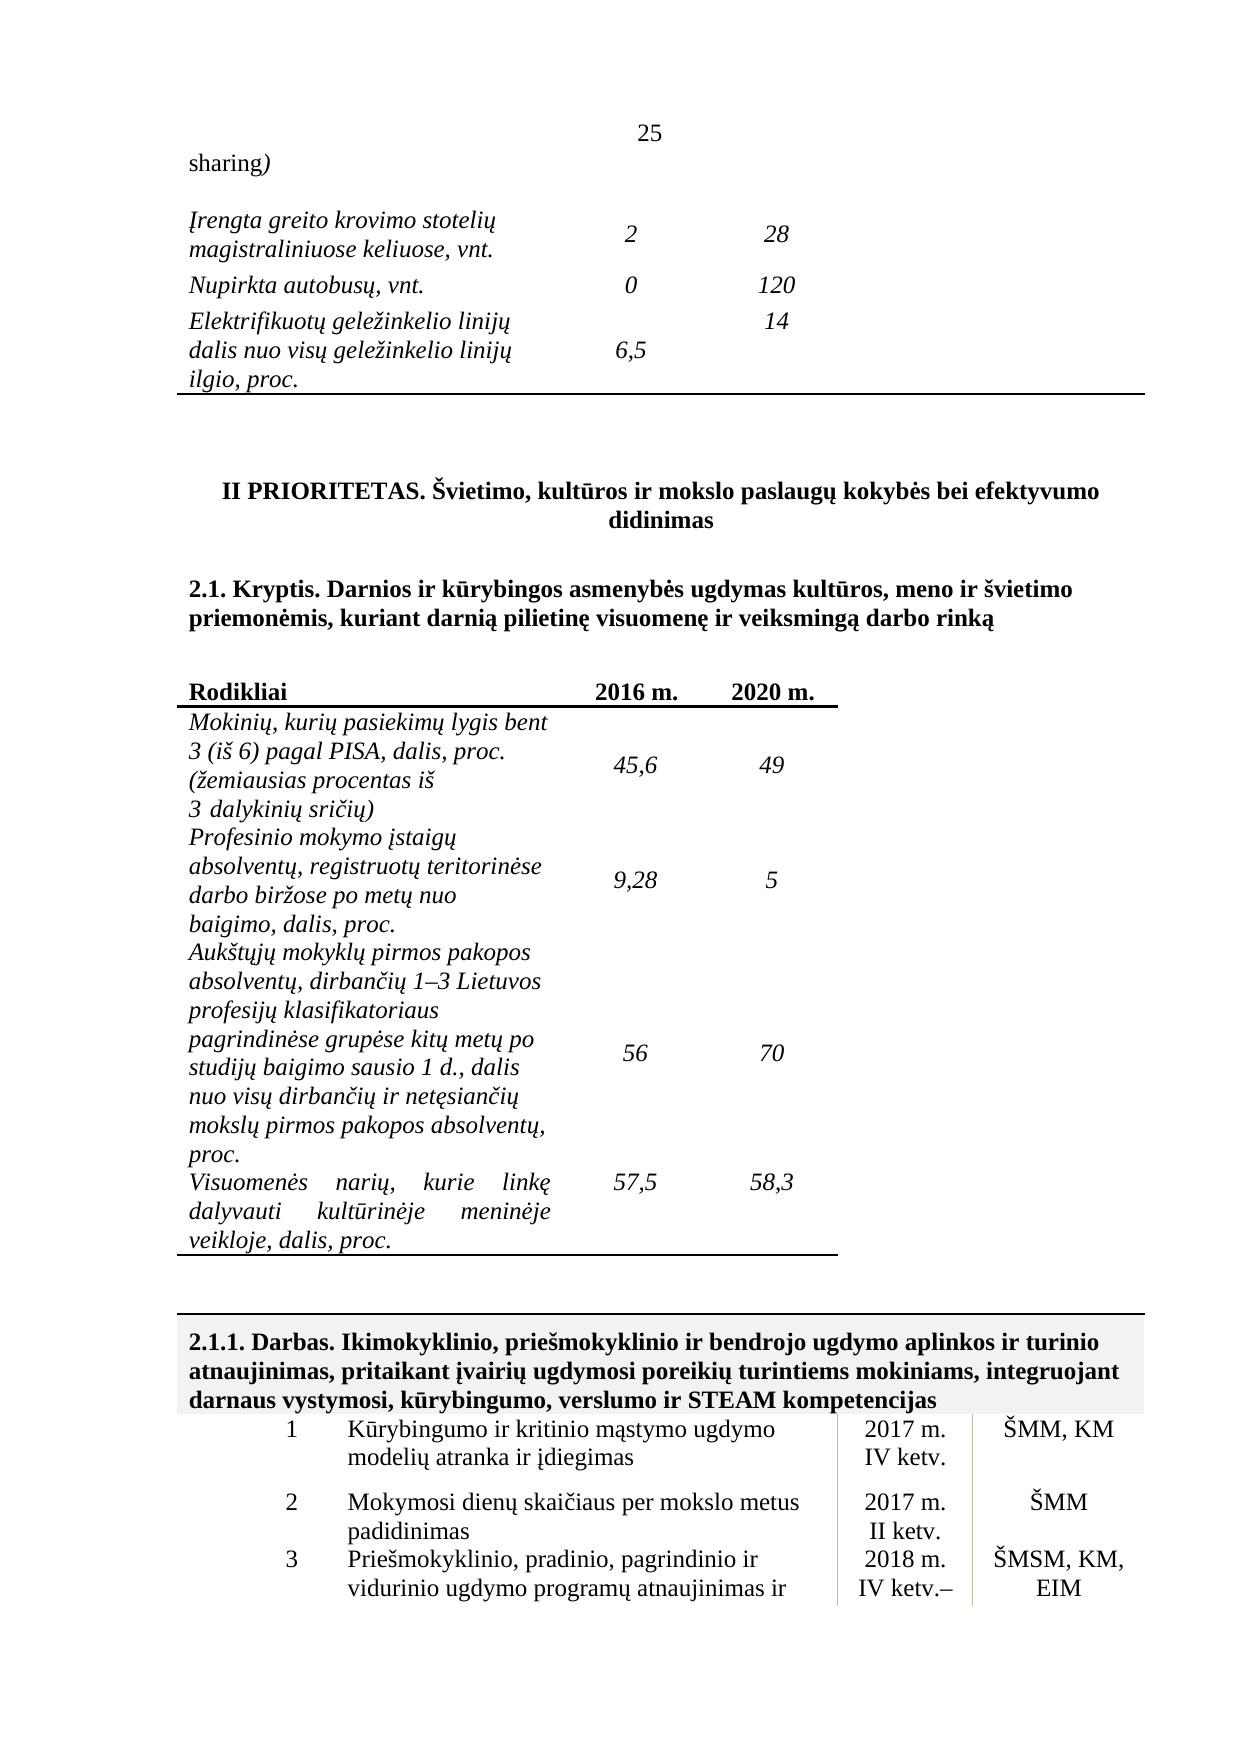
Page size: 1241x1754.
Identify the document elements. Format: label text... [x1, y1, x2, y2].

table_cell [708, 424, 838, 452]
table_cell [838, 823, 973, 937]
table_cell [177, 1487, 247, 1544]
table_cell [565, 1256, 708, 1284]
table_cell [247, 395, 331, 423]
table_cell Mokymosi dienų skaičiaus per mokslo metus padidinimas [336, 1487, 837, 1544]
table_cell [982, 263, 1144, 306]
table_cell [177, 1256, 247, 1284]
table_cell [565, 424, 708, 452]
table_cell 58,3 [708, 1168, 838, 1254]
table_cell [500, 1256, 564, 1284]
table_cell [500, 534, 564, 562]
table_cell [500, 1285, 564, 1313]
table_cell 5 [708, 823, 838, 937]
table_cell [500, 671, 564, 705]
table_cell [336, 1285, 500, 1313]
table_cell [336, 424, 500, 452]
table_cell [838, 1168, 973, 1254]
table_cell Profesinio mokymo įstaigų absolventų, registruotų teritorinėse darbo biržose po metų nuo baigimo, dalis, proc. [177, 823, 564, 937]
table_cell 70 [708, 938, 838, 1167]
table_cell [423, 395, 556, 423]
table_cell ŠMM, KM [973, 1414, 1144, 1487]
table_cell [973, 424, 1144, 452]
table_cell [838, 705, 973, 822]
table_cell 2017 m. II ketv. [838, 1487, 972, 1544]
table_cell [973, 705, 1144, 822]
table_cell [973, 823, 1144, 937]
table_cell [565, 1285, 708, 1313]
table_cell 2018 m. IV ketv.– [838, 1545, 972, 1606]
table_cell [247, 534, 336, 562]
table_cell 2.1.1. Darbas. Ikimokyklinio, priešmokyklinio ir bendrojo ugdymo aplinkos ir turinio atnaujinimas, pritaikant įvairių ugdymosi poreikių turintiems mokiniams, integruojant darnaus vystymosi, kūrybingumo, verslumo ir STEAM kompetencijas [177, 1315, 1144, 1414]
table_cell 0 [556, 263, 708, 306]
table_cell [247, 1256, 336, 1284]
table_cell [500, 632, 564, 671]
table_cell [847, 148, 982, 205]
table_cell [973, 1285, 1144, 1313]
table_cell 2.1. Kryptis. Darnios ir kūrybingos asmenybės ugdymas kultūros, meno ir švietimo priemonėmis, kuriant darnią pilietinę visuomenę ir veiksmingą darbo rinką [177, 563, 1144, 632]
table_cell 49 [708, 708, 838, 822]
table_cell Elektrifikuotų geležinkelio linijų dalis nuo visų geležinkelio linijų ilgio, proc. [177, 306, 556, 393]
table_cell 2020 m. [708, 671, 838, 705]
table_cell [177, 1545, 247, 1606]
table_cell [556, 148, 708, 205]
table_cell 9,28 [565, 823, 708, 937]
table_cell [838, 1254, 973, 1284]
table_cell [838, 424, 973, 452]
table_cell [565, 632, 708, 671]
table_cell 6,5 [556, 306, 708, 393]
table_cell [500, 424, 564, 452]
table_cell [973, 938, 1144, 1167]
table_cell II PRIORITETAS. Švietimo, kultūros ir mokslo paslaugų kokybės bei efektyvumo didinimas [177, 452, 1144, 534]
table_cell [708, 534, 838, 562]
table_cell [973, 1254, 1144, 1284]
table_cell ŠMSM, KM, EIM [973, 1545, 1144, 1606]
table_cell [247, 424, 336, 452]
table_cell 2 [556, 205, 708, 263]
table_cell [838, 1285, 973, 1313]
table_cell Kūrybingumo ir kritinio mąstymo ugdymo modelių atranka ir įdiegimas [336, 1414, 837, 1487]
table_cell [982, 148, 1144, 205]
table_cell Rodikliai [177, 671, 336, 705]
table_cell [177, 1414, 247, 1487]
table_cell Mokinių, kurių pasiekimų lygis bent 3 (iš 6) pagal PISA, dalis, proc. (žemiausias procentas iš 3 dalykinių sričių) [177, 708, 564, 822]
table_cell 57,5 [565, 1168, 708, 1254]
table_cell [708, 1256, 838, 1284]
table_cell [177, 534, 247, 562]
table_cell [708, 1285, 838, 1313]
table_cell [838, 534, 973, 562]
table_cell [838, 671, 973, 705]
table_cell Aukštųjų mokyklų pirmos pakopos absolventų, dirbančių 1–3 Lietuvos profesijų klasifikatoriaus pagrindinėse grupėse kitų metų po studijų baigimo sausio 1 d., dalis nuo visų dirbančių ir netęsiančių mokslų pirmos pakopos absolventų, proc. [177, 938, 564, 1167]
table_cell Nupirkta autobusų, vnt. [177, 263, 556, 306]
table_cell [336, 1256, 500, 1284]
table_cell [973, 534, 1144, 562]
table_cell [336, 534, 500, 562]
table_cell [708, 148, 847, 205]
table_cell [556, 395, 708, 423]
table_cell 3 [247, 1545, 336, 1606]
table_cell 45,6 [565, 708, 708, 822]
table_cell ŠMM [973, 1487, 1144, 1544]
table_cell [336, 632, 500, 671]
table_cell [973, 671, 1144, 705]
table_cell [847, 306, 982, 393]
table_cell [838, 938, 973, 1167]
table_cell [973, 1168, 1144, 1254]
table_cell 2017 m. IV ketv. [838, 1414, 972, 1487]
table_cell Priešmokyklinio, pradinio, pagrindinio ir vidurinio ugdymo programų atnaujinimas ir [336, 1545, 837, 1606]
table_cell [708, 395, 847, 423]
table_cell 120 [708, 263, 847, 306]
table_cell [177, 424, 247, 452]
table_cell [982, 306, 1144, 393]
table_cell 2 [247, 1487, 336, 1544]
table_cell [982, 395, 1144, 423]
table_cell [847, 263, 982, 306]
table_cell 1 [247, 1414, 336, 1487]
table_cell [177, 632, 247, 671]
table_cell Visuomenės narių, kurie linkę dalyvauti kultūrinėje meninėje veikloje, dalis, proc. [177, 1168, 564, 1254]
table_cell [565, 534, 708, 562]
table_cell [982, 205, 1144, 263]
table_cell [177, 1285, 247, 1313]
table_cell [847, 205, 982, 263]
table_cell [247, 1285, 336, 1313]
table_cell 56 [565, 938, 708, 1167]
table_cell 14 [708, 306, 847, 393]
table_cell [847, 395, 982, 423]
table_cell Įrengta greito krovimo stotelių magistraliniuose keliuose, vnt. [177, 205, 556, 263]
table_cell 2016 m. [565, 671, 708, 705]
table_cell [973, 632, 1144, 671]
table_cell [708, 632, 838, 671]
table_cell 28 [708, 205, 847, 263]
table_cell [331, 395, 423, 423]
table_cell [247, 632, 336, 671]
table_cell [177, 395, 247, 423]
table_cell [838, 632, 973, 671]
table_cell sharing) [177, 148, 556, 205]
table_cell [336, 671, 500, 705]
